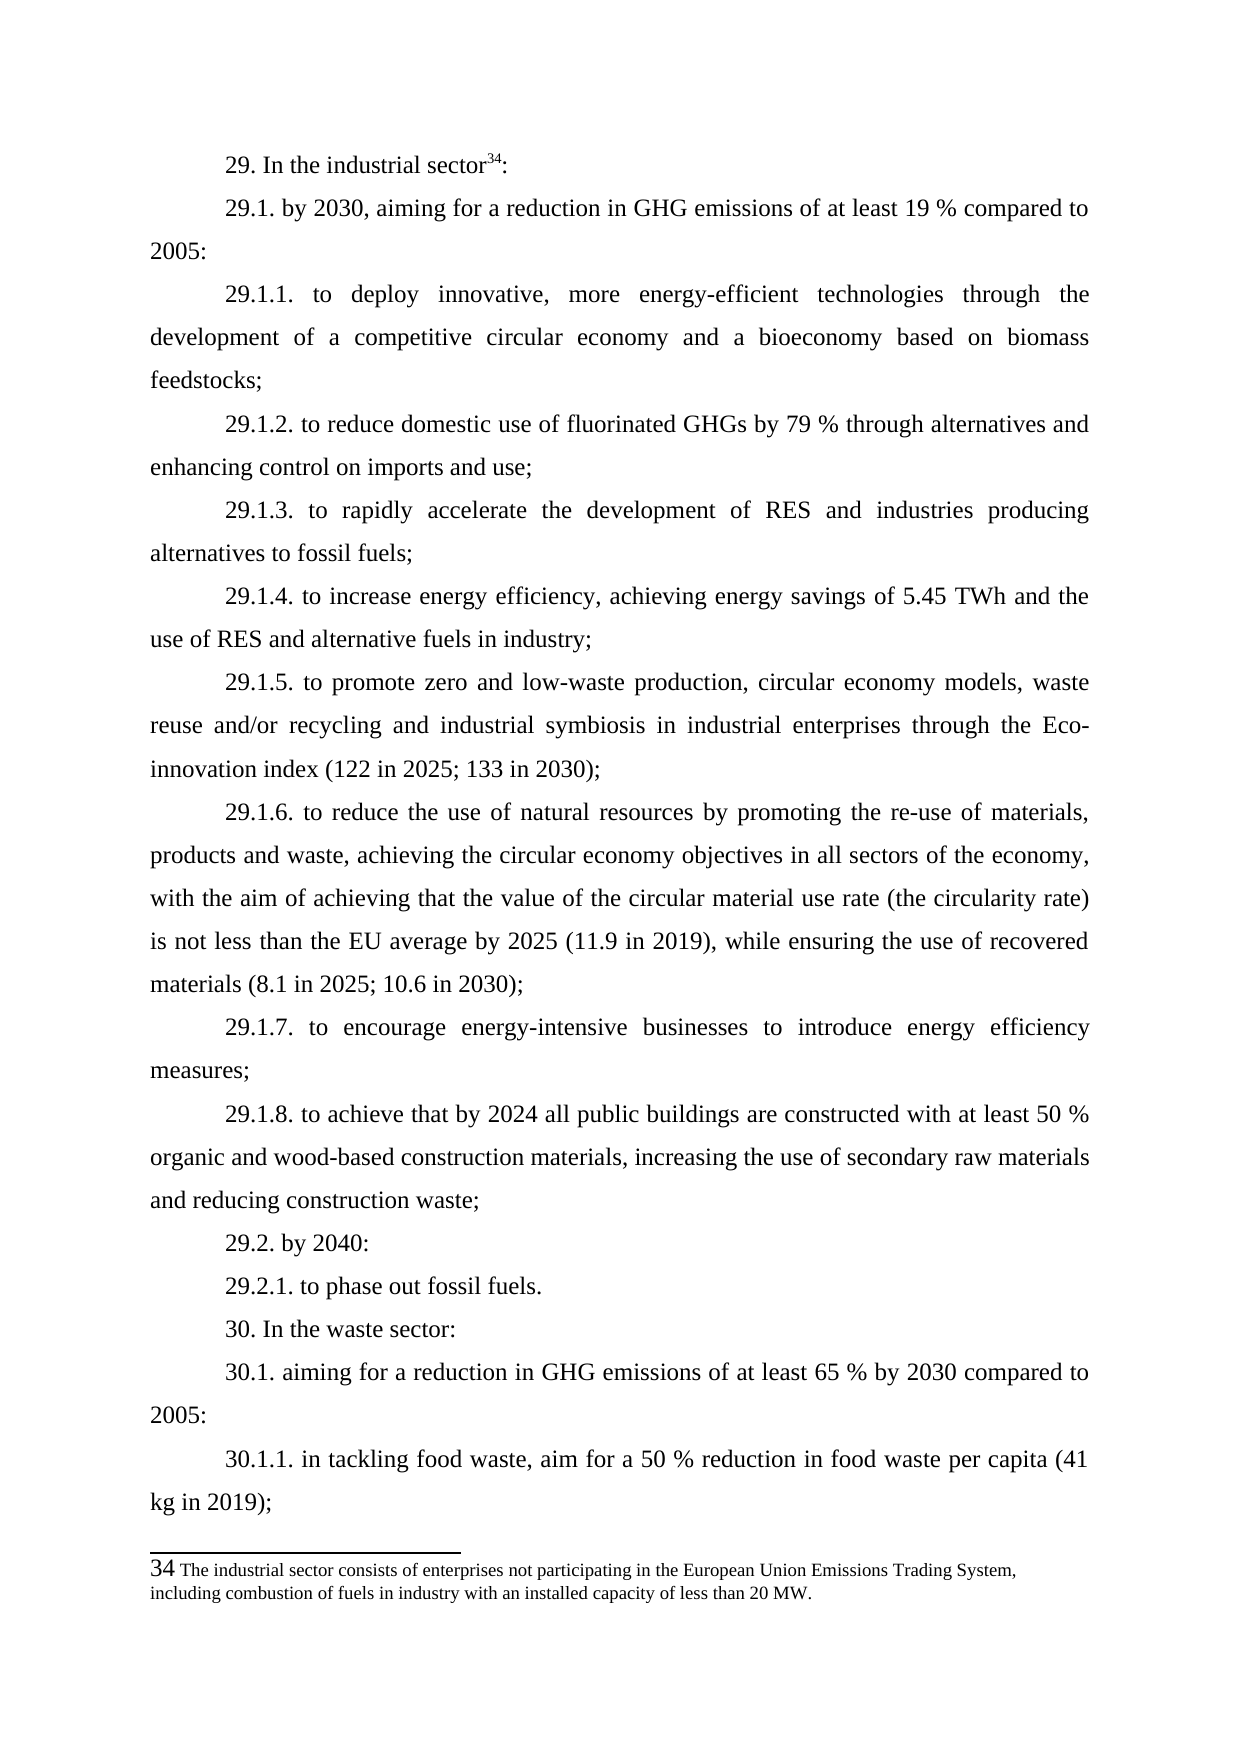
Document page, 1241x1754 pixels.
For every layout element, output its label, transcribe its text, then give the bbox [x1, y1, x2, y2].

text 29.1.6. to reduce the use of natural resources by promoting the re-use of materials, products and waste, achieving the circular economy objectives in all sectors of the economy, with the aim of achieving that the value of the circular material use rate (the circularity rate) is not less than the EU average by 2025 (11.9 in 2019), while ensuring the use of recovered materials (8.1 in 2025; 10.6 in 2030); [150, 797, 1091, 998]
text 29.1. by 2030, aiming for a reduction in GHG emissions of at least 19 % compared to 2005: [150, 193, 1091, 265]
text 29.1.8. to achieve that by 2024 all public buildings are constructed with at least 50 % organic and wood-based construction materials, increasing the use of secondary raw materials and reducing construction waste; [150, 1099, 1091, 1214]
text 29. In the industrial sector: [150, 150, 1091, 179]
text 29.1.4. to increase energy efficiency, achieving energy savings of 5.45 TWh and the use of RES and alternative fuels in industry; [150, 581, 1091, 653]
text 29.2.1. to phase out fossil fuels. [150, 1271, 1091, 1300]
text 29.2. by 2040: [150, 1228, 1091, 1257]
text 30. In the waste sector: [150, 1314, 1091, 1343]
text 29.1.7. to encourage energy-intensive businesses to introduce energy efficiency measures; [150, 1012, 1091, 1084]
text 29.1.1. to deploy innovative, more energy-efficient technologies through the development of a competitive circular economy and a bioeconomy based on biomass feedstocks; [150, 279, 1091, 394]
text 29.1.5. to promote zero and low-waste production, circular economy models, waste reuse and/or recycling and industrial symbiosis in industrial enterprises through the Eco-innovation index (122 in 2025; 133 in 2030); [150, 667, 1091, 782]
text 30.1. aiming for a reduction in GHG emissions of at least 65 % by 2030 compared to 2005: [150, 1357, 1091, 1429]
text 29.1.3. to rapidly accelerate the development of RES and industries producing alternatives to fossil fuels; [150, 495, 1091, 567]
text The industrial sector consists of enterprises not participating in the European Union Emissions Trading System, including combustion of fuels in industry with an installed capacity of less than 20 MW. [150, 1553, 1091, 1603]
text 29.1.2. to reduce domestic use of fluorinated GHGs by 79 % through alternatives and enhancing control on imports and use; [150, 409, 1091, 481]
text 30.1.1. in tackling food waste, aim for a 50 % reduction in food waste per capita (41 kg in 2019); [150, 1444, 1091, 1516]
